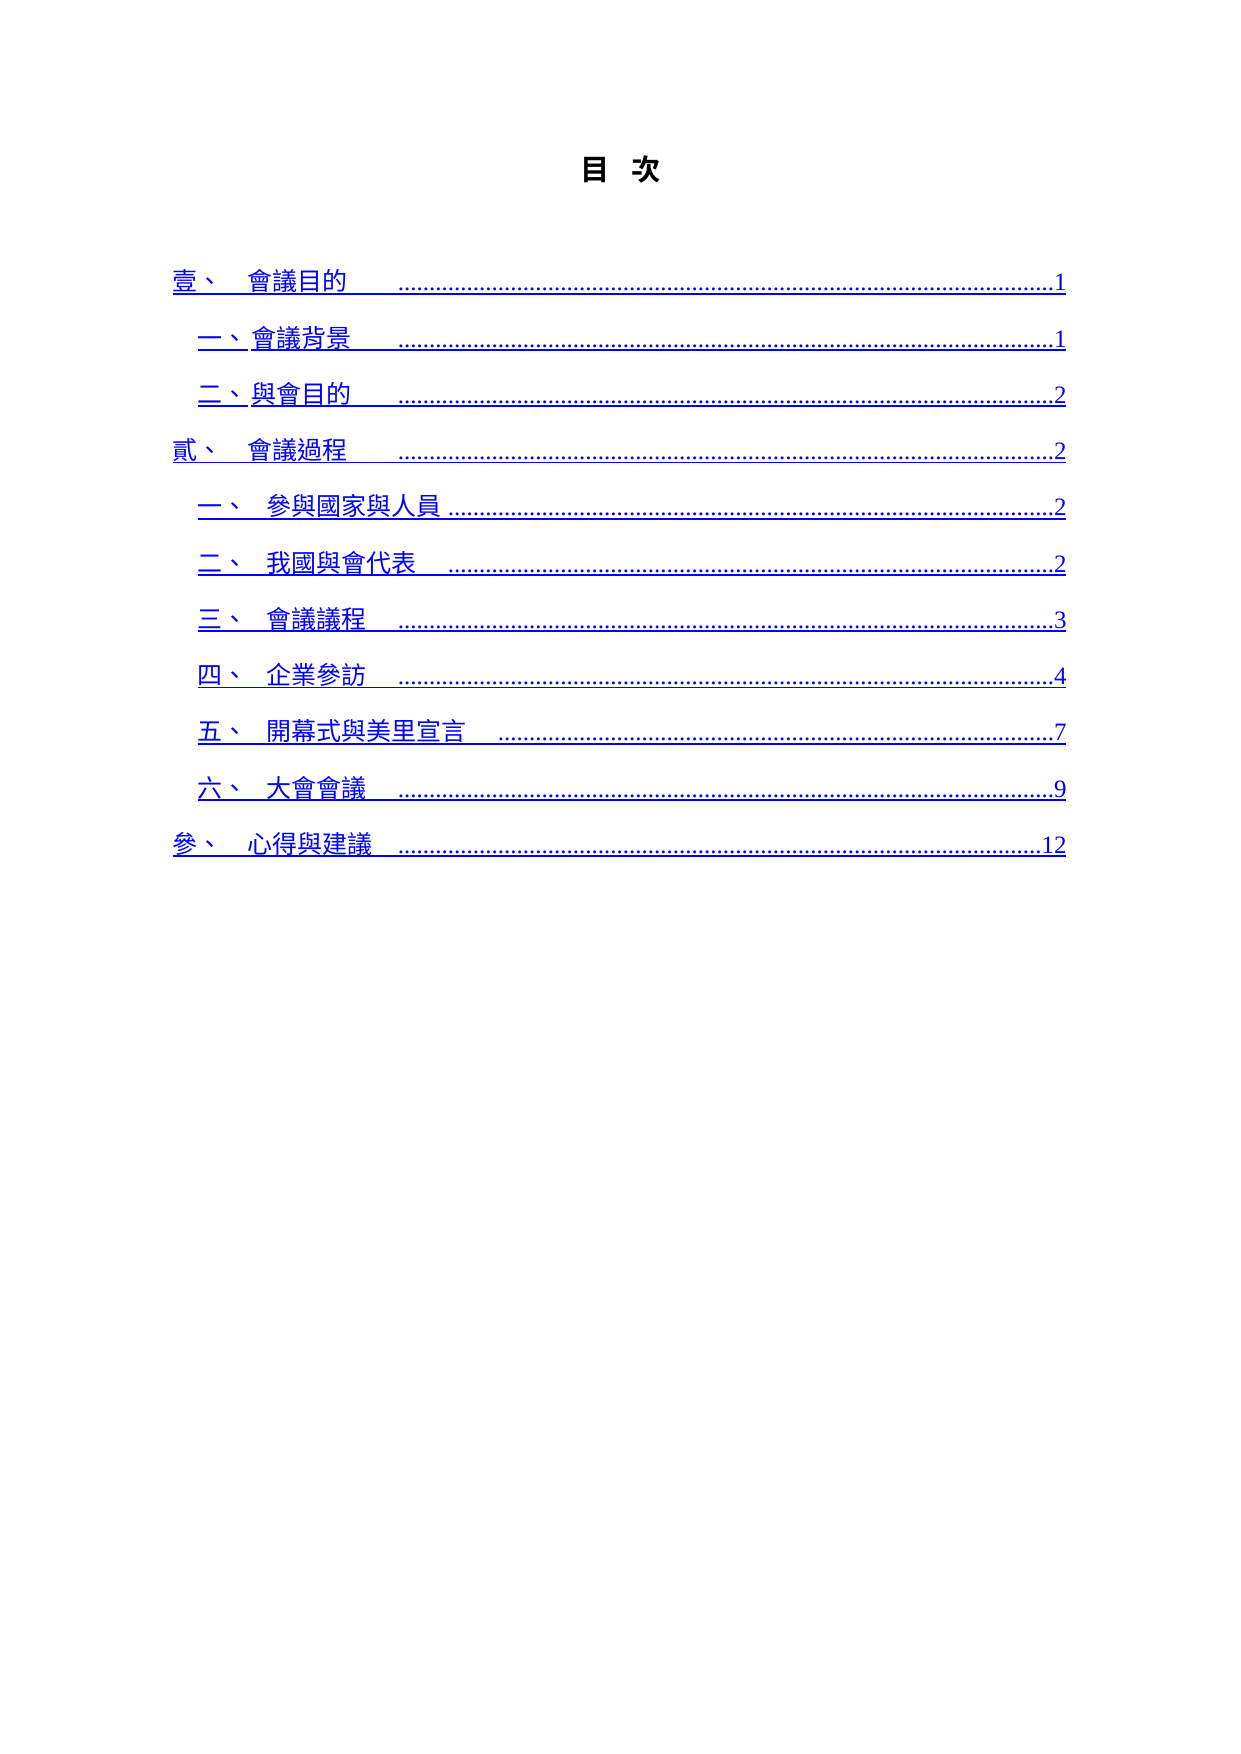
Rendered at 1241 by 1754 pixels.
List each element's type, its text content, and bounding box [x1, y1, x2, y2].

text 目 次 [148, 130, 1092, 205]
text 二、 與會目的 .........................................................................................................2 [198, 374, 1067, 411]
text 一、 會議背景 .........................................................................................................1 [198, 317, 1067, 355]
text 四、 企業參訪 .........................................................................................................4 [198, 655, 1067, 692]
text 參、 心得與建議 .......................................................................................................12 [173, 824, 1067, 861]
text 一、 參與國家與人員 .................................................................................................2 [198, 486, 1067, 524]
text 二、 我國與會代表 .................................................................................................2 [198, 542, 1067, 580]
text 六、 大會會議 .........................................................................................................9 [198, 767, 1067, 805]
text 壹、 會議目的 .........................................................................................................1 [173, 261, 1067, 299]
text 貳、 會議過程 .........................................................................................................2 [173, 430, 1067, 467]
text 五、 開幕式與美里宣言 .........................................................................................7 [198, 711, 1067, 749]
text 三、 會議議程 .........................................................................................................3 [198, 599, 1067, 636]
